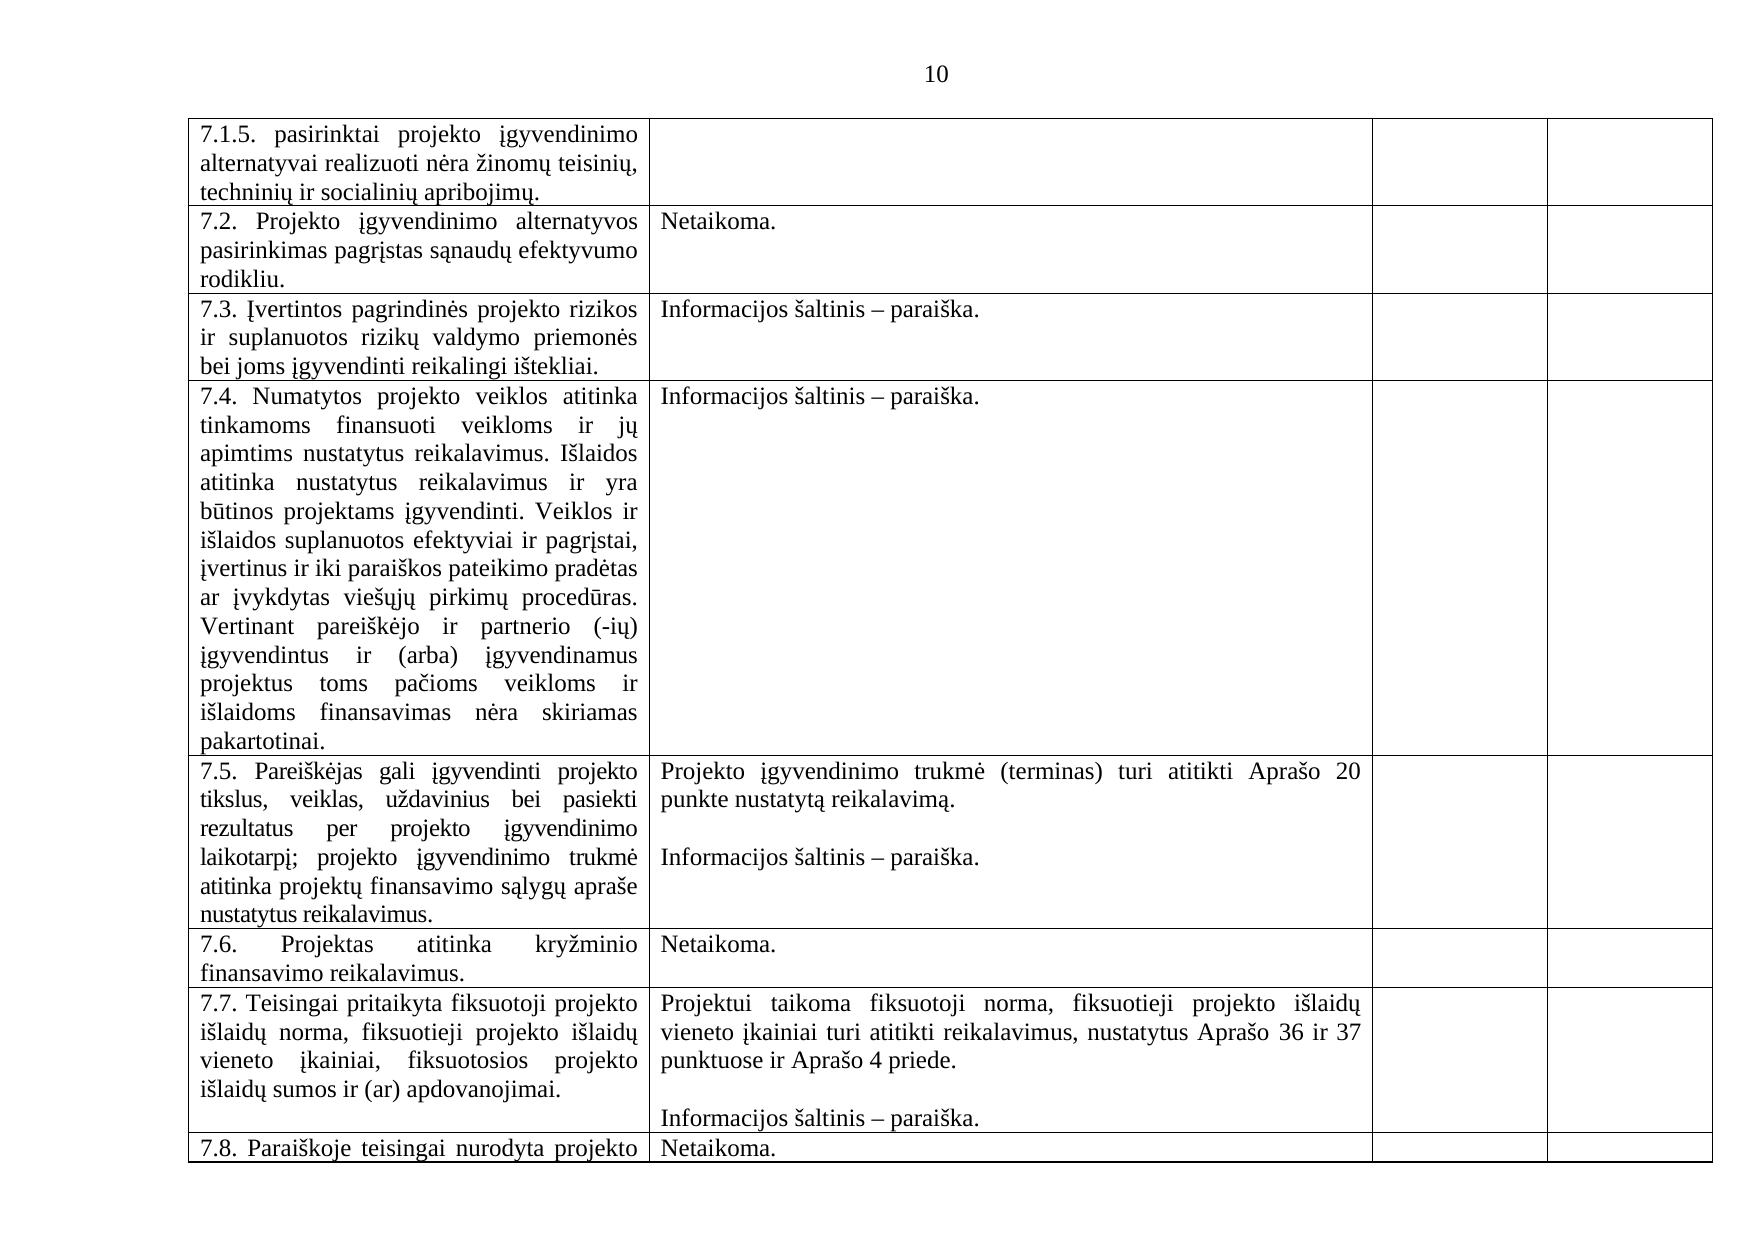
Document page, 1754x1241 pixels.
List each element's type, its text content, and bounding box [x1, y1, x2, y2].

table_cell 7.6. Projektas atitinka kryžminio finansavimo reikalavimus. [189, 929, 649, 987]
table_cell [1548, 206, 1712, 293]
table_cell [1373, 1133, 1547, 1161]
table_cell [650, 119, 1372, 205]
table_cell 7.4. Numatytos projekto veiklos atitinka tinkamoms finansuoti veikloms ir jų apimtims nustatytus reikalavimus. Išlaidos atitinka nustatytus reikalavimus ir yra būtinos projektams įgyvendinti. Veiklos ir išlaidos suplanuotos efektyviai ir pagrįstai, įvertinus ir iki paraiškos pateikimo pradėtas ar įvykdytas viešųjų pirkimų procedūras. Vertinant pareiškėjo ir partnerio (-ių) įgyvendintus ir (arba) įgyvendinamus projektus toms pačioms veikloms ir išlaidoms finansavimas nėra skiriamas pakartotinai. [189, 381, 649, 755]
table_cell [1548, 988, 1712, 1132]
table_cell Projekto įgyvendinimo trukmė (terminas) turi atitikti Aprašo 20 punkte nustatytą reikalavimą. Informacijos šaltinis – paraiška. [650, 756, 1372, 928]
table_cell [1548, 119, 1712, 205]
table_cell [1548, 1133, 1712, 1161]
table_cell [1373, 119, 1547, 205]
table_cell [1548, 929, 1712, 987]
table_cell [1373, 929, 1547, 987]
table_cell Informacijos šaltinis – paraiška. [650, 294, 1372, 380]
table_cell 7.2. Projekto įgyvendinimo alternatyvos pasirinkimas pagrįstas sąnaudų efektyvumo rodikliu. [189, 206, 649, 293]
table_cell [1373, 206, 1547, 293]
table_cell 7.3. Įvertintos pagrindinės projekto rizikos ir suplanuotos rizikų valdymo priemonės bei joms įgyvendinti reikalingi ištekliai. [189, 294, 649, 380]
table_cell 7.1.5. pasirinktai projekto įgyvendinimo alternatyvai realizuoti nėra žinomų teisinių, techninių ir socialinių apribojimų. [189, 119, 649, 205]
table_cell [1548, 756, 1712, 928]
table_cell [1373, 988, 1547, 1132]
table_cell [1373, 294, 1547, 380]
table_cell Netaikoma. [650, 1133, 1372, 1161]
table_cell 7.7. Teisingai pritaikyta fiksuotoji projekto išlaidų norma, fiksuotieji projekto išlaidų vieneto įkainiai, fiksuotosios projekto išlaidų sumos ir (ar) apdovanojimai. [189, 988, 649, 1132]
table_cell [1548, 294, 1712, 380]
table_cell Informacijos šaltinis – paraiška. [650, 381, 1372, 755]
table_cell [1548, 381, 1712, 755]
table_cell 7.5. Pareiškėjas gali įgyvendinti projekto tikslus, veiklas, uždavinius bei pasiekti rezultatus per projekto įgyvendinimo laikotarpį; projekto įgyvendinimo trukmė atitinka projektų finansavimo sąlygų apraše nustatytus reikalavimus. [189, 756, 649, 928]
table_cell [1373, 756, 1547, 928]
table_cell 7.8. Paraiškoje teisingai nurodyta projekto [189, 1133, 649, 1161]
table_cell Netaikoma. [650, 206, 1372, 293]
table_cell [1373, 381, 1547, 755]
table_cell Netaikoma. [650, 929, 1372, 987]
table_cell Projektui taikoma fiksuotoji norma, fiksuotieji projekto išlaidų vieneto įkainiai turi atitikti reikalavimus, nustatytus Aprašo 36 ir 37 punktuose ir Aprašo 4 priede. Informacijos šaltinis – paraiška. [650, 988, 1372, 1132]
